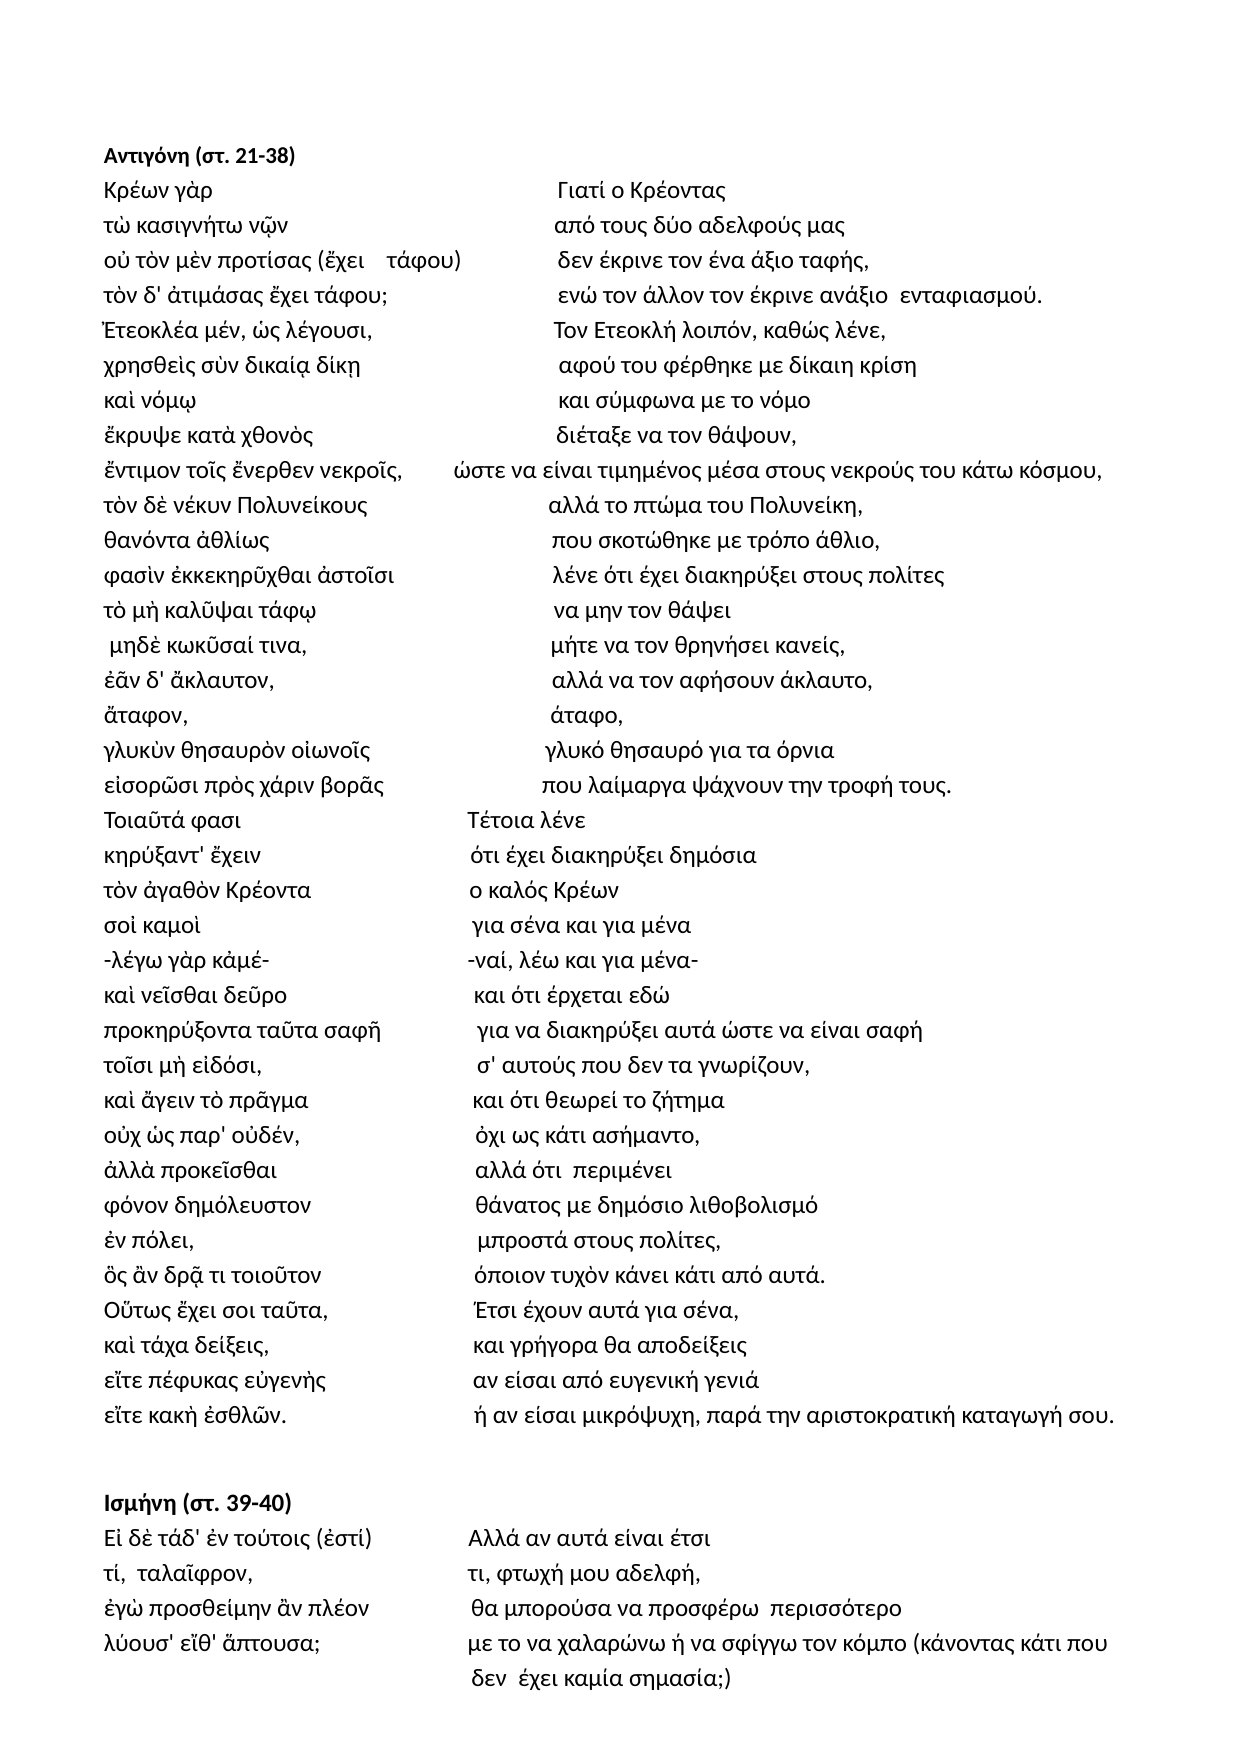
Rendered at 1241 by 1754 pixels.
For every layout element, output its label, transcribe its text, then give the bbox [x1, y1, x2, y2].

text ἐγὼ προσθείμην ἂν πλέον θα μπορούσα να προσφέρω περισσότερο [103, 1592, 1122, 1622]
text ὃς ἂν δρᾷ τι τοιοῦτον όποιον τυχὸν κάνει κάτι από αυτά. [103, 1259, 1122, 1289]
text ἄταφον, άταφο, [103, 699, 1122, 729]
text Αντιγόνη (στ. 21-38) [103, 142, 1122, 170]
text τὸν δὲ νέκυν Πολυνείκους αλλά το πτώμα του Πολυνείκη, [103, 489, 1122, 519]
text ἔκρυψε κατὰ χθονὸς διέταξε να τον θάψουν, [103, 419, 1122, 449]
text καὶ νόμῳ και σύμφωνα με το νόμο [103, 384, 1122, 414]
text εἰσορῶσι πρὸς χάριν βορᾶς που λαίμαργα ψάχνουν την τροφή τους. [103, 769, 1122, 799]
text καὶ τάχα δείξεις, και γρήγορα θα αποδείξεις [103, 1329, 1122, 1359]
text ἐν πόλει, μπροστά στους πολίτες, [103, 1224, 1122, 1254]
text Ισμήνη (στ. 39-40) [103, 1487, 1122, 1517]
text σοἰ καμοὶ για σένα και για μένα [103, 909, 1122, 939]
text καὶ ἄγειν τὸ πρᾶγμα και ότι θεωρεί το ζήτημα [103, 1084, 1122, 1114]
text εἴτε κακὴ ἐσθλῶν. ή αν είσαι μικρόψυχη, παρά την αριστοκρατική καταγωγή σου. [103, 1399, 1122, 1429]
text φασὶν ἐκκεκηρῦχθαι ἀστοῖσι λένε ότι έχει διακηρύξει στους πολίτες [103, 559, 1122, 589]
text τοῖσι μὴ εἰδόσι, σ' αυτούς που δεν τα γνωρίζουν, [103, 1049, 1122, 1079]
text οὐ τὸν μὲν προτίσας (ἔχει τάφου) δεν έκρινε τον ένα άξιο ταφής, [103, 244, 1122, 274]
text ἐᾶν δ' ἄκλαυτον, αλλά να τον αφήσουν άκλαυτο, [103, 664, 1122, 694]
text θανόντα ἀθλίως που σκοτώθηκε με τρόπο άθλιο, [103, 524, 1122, 554]
text γλυκὺν θησαυρὸν οἰωνοῖς γλυκό θησαυρό για τα όρνια [103, 734, 1122, 764]
text Εἰ δὲ τάδ' ἐν τούτοις (ἐστί) Αλλά αν αυτά είναι έτσι [103, 1522, 1122, 1552]
text εἴτε πέφυκας εὐγενὴς αν είσαι από ευγενική γενιά [103, 1364, 1122, 1394]
text λύουσ' εἴθ' ἅπτουσα; με το να χαλαρώνω ή να σφίγγω τον κόμπο (κάνοντας κάτι που [103, 1627, 1122, 1657]
text κηρύξαντ' ἔχειν ότι έχει διακηρύξει δημόσια [103, 839, 1122, 869]
text προκηρύξοντα ταῦτα σαφῆ για να διακηρύξει αυτά ώστε να είναι σαφή [103, 1014, 1122, 1044]
text τί, ταλαῖφρον, τι, φτωχή μου αδελφή, [103, 1557, 1122, 1587]
text χρησθεὶς σὺν δικαίᾳ δίκῃ αφού του φέρθηκε με δίκαιη κρίση [103, 349, 1122, 379]
text -λέγω γὰρ κἀμέ- -ναί, λέω και για μένα- [103, 944, 1122, 974]
text Τοιαῦτά φασι Τέτοια λένε [103, 804, 1122, 834]
text τὸν δ' ἀτιμάσας ἔχει τάφου; ενώ τον άλλον τον έκρινε ανάξιο ενταφιασμού. [103, 279, 1122, 309]
text οὐχ ὡς παρ' οὐδέν, ὀχι ως κάτι ασήμαντο, [103, 1119, 1122, 1149]
text ἀλλὰ προκεῖσθαι αλλά ότι περιμένει [103, 1154, 1122, 1184]
text τὸν ἀγαθὸν Κρέοντα ο καλός Κρέων [103, 874, 1122, 904]
text Οὕτως ἔχει σοι ταῦτα, Έτσι έχουν αυτά για σένα, [103, 1294, 1122, 1324]
text μηδὲ κωκῦσαί τινα, μήτε να τον θρηνήσει κανείς, [103, 629, 1122, 659]
text τὸ μὴ καλῦψαι τάφῳ να μην τον θάψει [103, 594, 1122, 624]
text Κρέων γὰρ Γιατί ο Κρέοντας [103, 174, 1122, 204]
text φόνον δημόλευστον θάνατος με δημόσιο λιθοβολισμό [103, 1189, 1122, 1219]
text ἔντιμον τοῖς ἔνερθεν νεκροῖς, ώστε να είναι τιμημένος μέσα στους νεκρούς του κάτω κόσμου, [103, 454, 1122, 484]
text δεν έχει καμία σημασία;) [103, 1662, 1122, 1692]
text Ἐτεοκλέα μέν, ὡς λέγουσι, Τον Ετεοκλή λοιπόν, καθώς λένε, [103, 314, 1122, 344]
text τὼ κασιγνήτω νῷν από τους δύο αδελφούς μας [103, 209, 1122, 239]
text καὶ νεῖσθαι δεῦρο και ότι έρχεται εδώ [103, 979, 1122, 1009]
